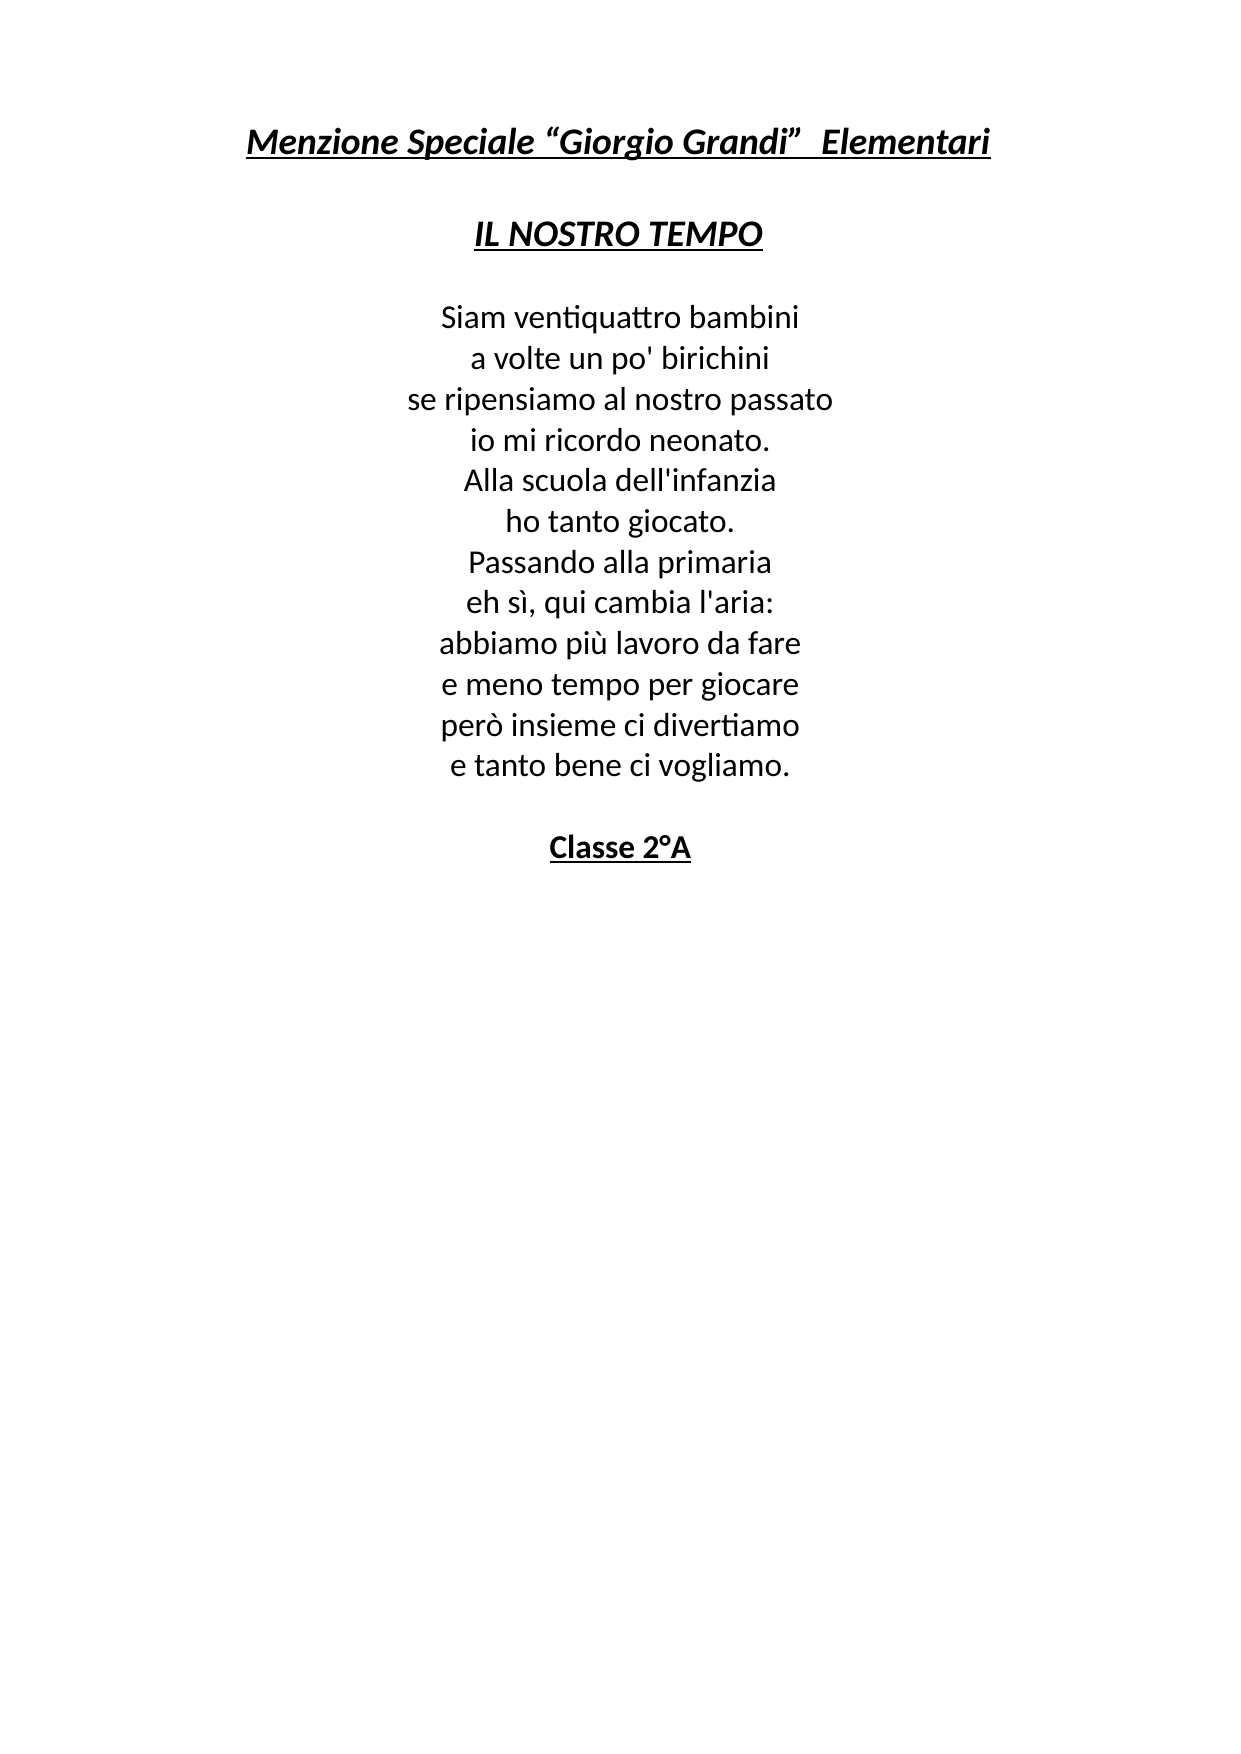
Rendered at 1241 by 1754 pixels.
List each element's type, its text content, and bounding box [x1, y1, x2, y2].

text a volte un po' birichini [118, 337, 1122, 378]
text eh sì, qui cambia l'aria: [118, 581, 1122, 622]
text però insieme ci divertiamo [118, 704, 1122, 744]
text e tanto bene ci vogliamo. [118, 744, 1122, 785]
text Siam ventiquattro bambini [118, 296, 1122, 337]
text IL NOSTRO TEMPO [118, 210, 1122, 256]
text Menzione Speciale “Giorgio Grandi” Elementari [118, 118, 1122, 164]
text se ripensiamo al nostro passato [118, 378, 1122, 418]
text abbiamo più lavoro da fare [118, 622, 1122, 663]
text ho tanto giocato. [118, 500, 1122, 541]
text Alla scuola dell'infanzia [118, 459, 1122, 500]
text Passando alla primaria [118, 541, 1122, 581]
text e meno tempo per giocare [118, 663, 1122, 704]
text Classe 2°A [118, 826, 1122, 867]
text io mi ricordo neonato. [118, 418, 1122, 459]
